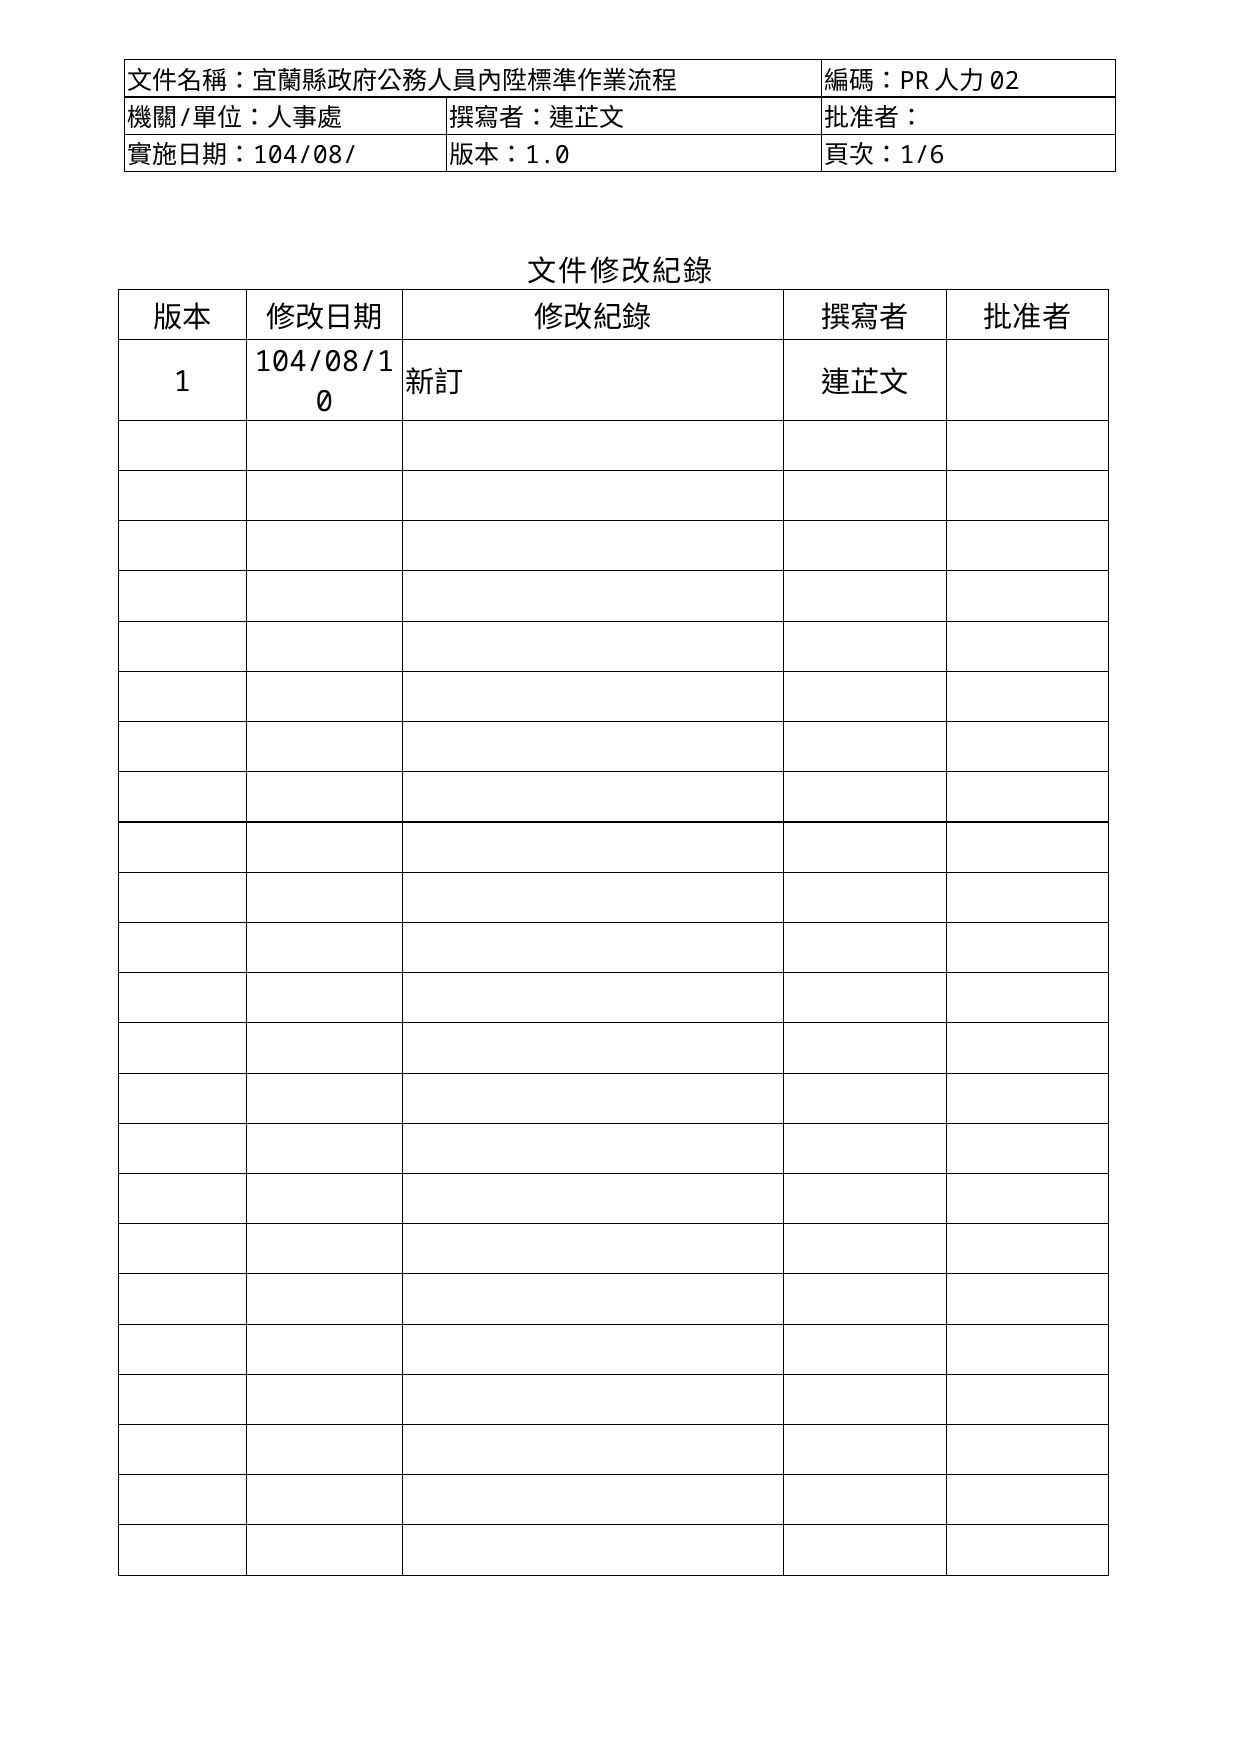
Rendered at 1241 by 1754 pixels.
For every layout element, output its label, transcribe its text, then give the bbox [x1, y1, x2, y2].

table_cell [247, 722, 402, 771]
table_cell [247, 1074, 402, 1123]
table_cell [947, 1274, 1108, 1323]
table_cell [403, 471, 783, 520]
table_cell [403, 823, 783, 872]
table_cell [947, 1023, 1108, 1072]
table_cell [784, 973, 946, 1022]
table_cell [403, 571, 783, 621]
table_cell [784, 823, 946, 872]
table_cell [784, 1375, 946, 1424]
table_cell [784, 1174, 946, 1223]
table_cell [947, 340, 1108, 420]
table_cell [247, 1023, 402, 1072]
table_cell [947, 622, 1108, 671]
table_cell [403, 1224, 783, 1273]
table_cell 1 [119, 340, 246, 420]
table_cell [119, 672, 246, 721]
table_cell [119, 1475, 246, 1524]
table_cell [947, 421, 1108, 470]
table_cell [247, 571, 402, 621]
table_cell [403, 772, 783, 821]
table_cell [947, 1525, 1108, 1574]
table_cell [403, 873, 783, 922]
table_cell [784, 1124, 946, 1173]
table_cell [784, 1074, 946, 1123]
table_cell [947, 521, 1108, 570]
table_cell [403, 973, 783, 1022]
table_cell 104/08/10 [247, 340, 402, 420]
table_cell [947, 1174, 1108, 1223]
table_cell [403, 521, 783, 570]
table_cell [119, 772, 246, 821]
table_cell [247, 1325, 402, 1374]
table_cell [947, 923, 1108, 972]
table_cell [784, 471, 946, 520]
table_cell [119, 1023, 246, 1072]
table_cell [247, 1274, 402, 1323]
table_cell [403, 1074, 783, 1123]
table_cell [403, 923, 783, 972]
table_cell [947, 973, 1108, 1022]
table_cell [247, 521, 402, 570]
table_cell [119, 873, 246, 922]
table_cell [403, 1525, 783, 1574]
table_cell [784, 672, 946, 721]
table_cell [784, 1274, 946, 1323]
table_cell [784, 571, 946, 621]
table_cell [247, 1475, 402, 1524]
table_header 修改日期 [247, 290, 402, 339]
table_cell [784, 1425, 946, 1474]
table_cell [403, 1274, 783, 1323]
table_cell [947, 873, 1108, 922]
table_cell [784, 923, 946, 972]
table_cell [403, 1124, 783, 1173]
table_header 撰寫者 [784, 290, 946, 339]
table_cell [119, 1174, 246, 1223]
table_cell [947, 722, 1108, 771]
table_cell [403, 1023, 783, 1072]
table_cell [119, 521, 246, 570]
table_cell [947, 1375, 1108, 1424]
table_cell [403, 421, 783, 470]
table_cell [947, 1224, 1108, 1273]
table_cell [947, 571, 1108, 621]
table_cell [947, 1325, 1108, 1374]
table_cell [784, 521, 946, 570]
table_cell [784, 1525, 946, 1574]
table_header 修改紀錄 [403, 290, 783, 339]
table_cell [247, 772, 402, 821]
table_cell [247, 1525, 402, 1574]
table_cell [119, 1124, 246, 1173]
table_cell [947, 672, 1108, 721]
table_cell [119, 1074, 246, 1123]
table_cell [119, 1375, 246, 1424]
table_cell [119, 622, 246, 671]
table_cell [947, 1425, 1108, 1474]
table_cell [947, 1475, 1108, 1524]
table_cell [119, 571, 246, 621]
table_cell [784, 1023, 946, 1072]
table_cell [784, 622, 946, 671]
table_cell [947, 772, 1108, 821]
table_cell [119, 973, 246, 1022]
table_cell [784, 421, 946, 470]
table_cell [403, 1375, 783, 1424]
table_cell [119, 923, 246, 972]
table_cell [947, 1124, 1108, 1173]
table_cell [247, 1375, 402, 1424]
table_cell [119, 1325, 246, 1374]
table_cell [119, 421, 246, 470]
table_cell [119, 471, 246, 520]
table_cell [403, 622, 783, 671]
table_cell [247, 1124, 402, 1173]
table_cell [119, 1224, 246, 1273]
table_cell [403, 672, 783, 721]
table_cell [119, 823, 246, 872]
table_cell [784, 722, 946, 771]
table_cell [247, 823, 402, 872]
table_cell [403, 1425, 783, 1474]
table_cell [403, 722, 783, 771]
table_cell [247, 1174, 402, 1223]
table_cell [947, 823, 1108, 872]
table_cell [247, 1425, 402, 1474]
table_cell [247, 923, 402, 972]
table_cell [947, 471, 1108, 520]
table_cell [119, 1274, 246, 1323]
table_cell [247, 873, 402, 922]
table_cell [784, 1325, 946, 1374]
table_cell [247, 1224, 402, 1273]
table_cell [119, 1525, 246, 1574]
table_cell [403, 1325, 783, 1374]
table_cell 連芷文 [784, 340, 946, 420]
table_cell [947, 1074, 1108, 1123]
table_header 版本 [119, 290, 246, 339]
table_cell [247, 672, 402, 721]
text 文件修改紀錄 [118, 227, 1122, 289]
table_header 批准者 [947, 290, 1108, 339]
table_cell [119, 722, 246, 771]
table_cell [403, 1475, 783, 1524]
table_cell [403, 1174, 783, 1223]
table_cell [119, 1425, 246, 1474]
table_cell [784, 873, 946, 922]
table_cell [784, 1475, 946, 1524]
table_cell [247, 973, 402, 1022]
table_cell [247, 622, 402, 671]
table_cell [784, 772, 946, 821]
table_cell [247, 471, 402, 520]
table_cell 新訂 [403, 340, 783, 420]
table_cell [784, 1224, 946, 1273]
table_cell [247, 421, 402, 470]
